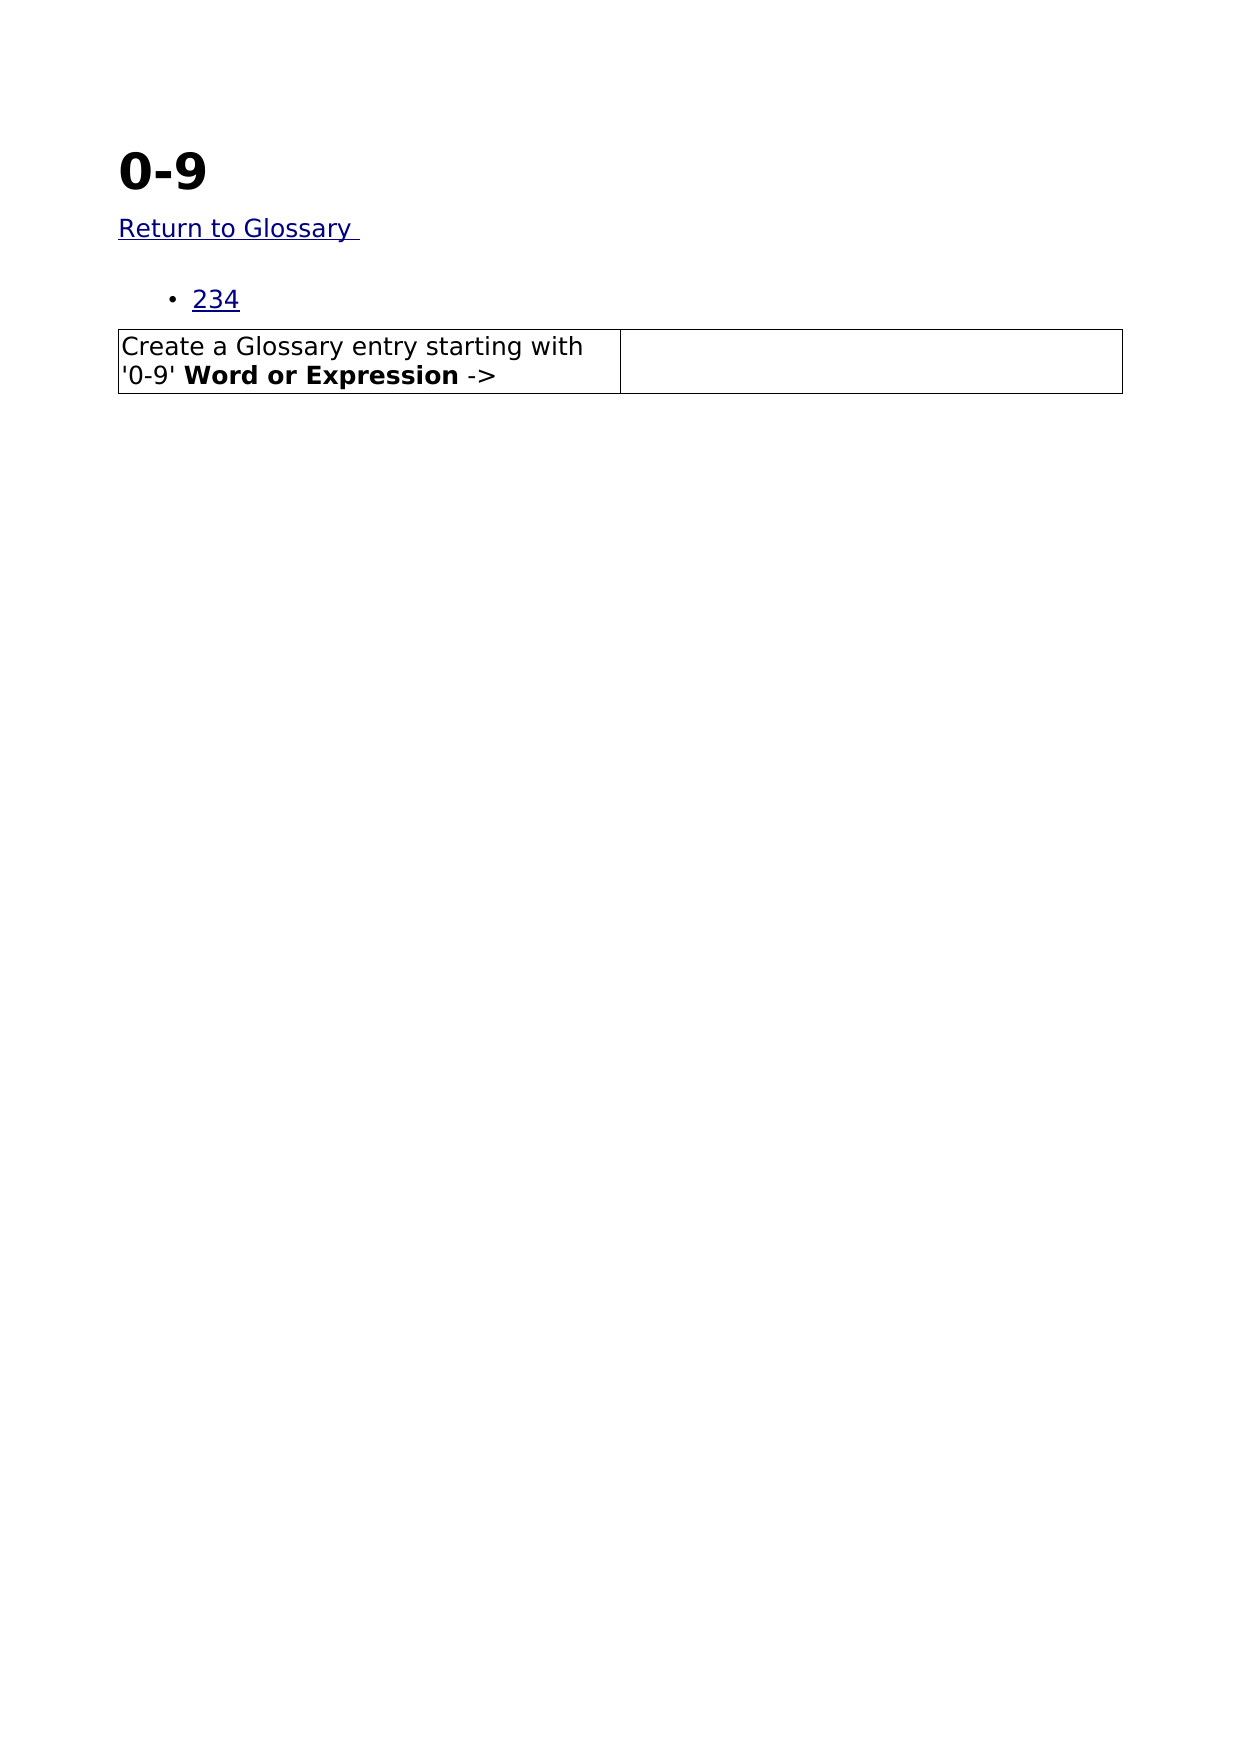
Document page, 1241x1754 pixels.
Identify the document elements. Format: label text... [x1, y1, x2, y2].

text Return to Glossary [118, 214, 1122, 243]
table_header Create a Glossary entry starting with '0-9' Word or Expression -> [119, 330, 620, 393]
subtitle 0-9 [118, 143, 1122, 201]
list 234 [177, 285, 1122, 314]
table_header [621, 330, 1122, 393]
